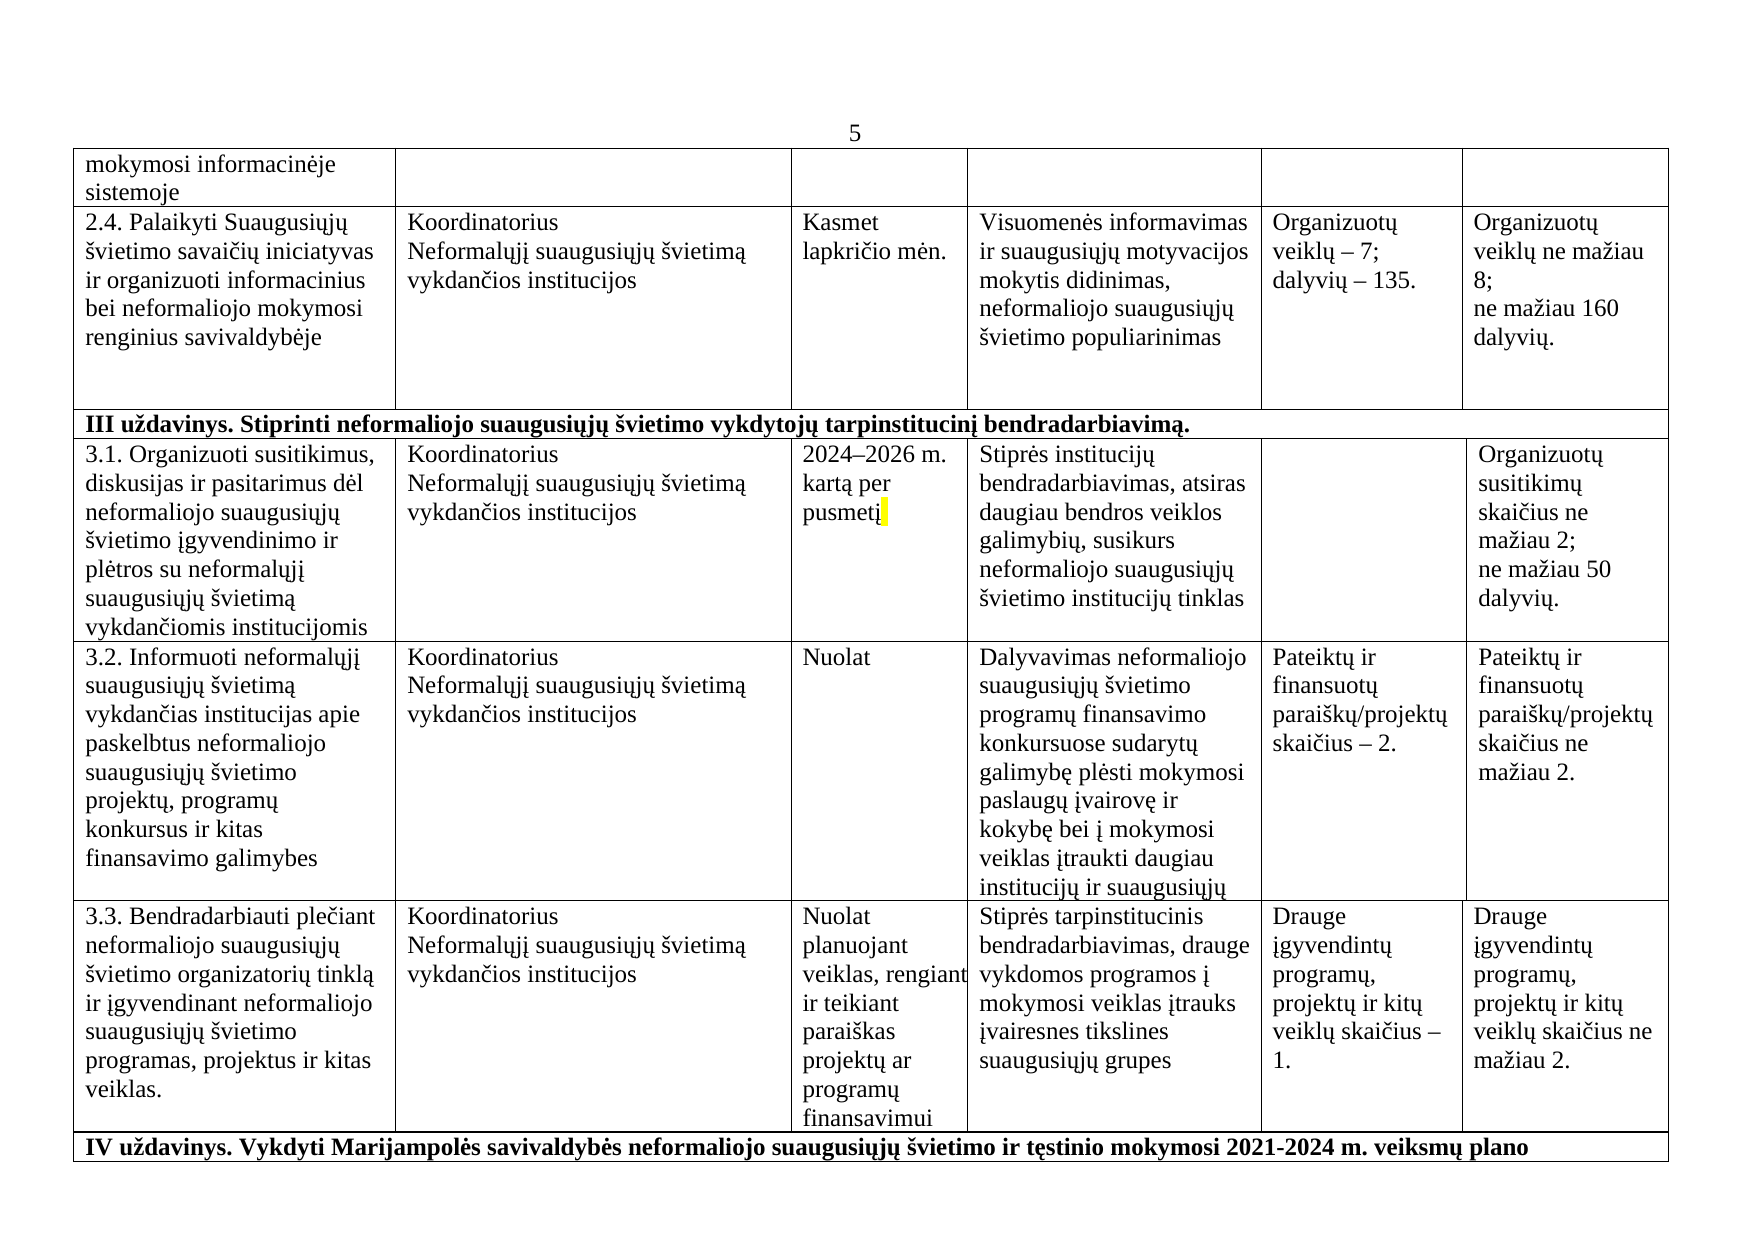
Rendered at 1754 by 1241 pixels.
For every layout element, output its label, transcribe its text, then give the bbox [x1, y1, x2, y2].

table_cell [1262, 149, 1462, 206]
table_cell Nuolat [792, 642, 967, 900]
table_cell Nuolat planuojant veiklas, rengiant ir teikiant paraiškas projektų ar programų finansavimui [792, 901, 967, 1131]
table_cell [396, 149, 791, 206]
table_cell Stiprės institucijų bendradarbiavimas, atsiras daugiau bendros veiklos galimybių, susikurs neformaliojo suaugusiųjų švietimo institucijų tinklas [968, 439, 1261, 641]
table_cell 2024–2026 m. kartą per pusmetį [792, 439, 967, 641]
table_cell Organizuotų susitikimų skaičius ne mažiau 2; ne mažiau 50 dalyvių. [1467, 439, 1668, 641]
table_cell Dalyvavimas neformaliojo suaugusiųjų švietimo programų finansavimo konkursuose sudarytų galimybę plėsti mokymosi paslaugų įvairovę ir kokybę bei į mokymosi veiklas įtraukti daugiau institucijų ir suaugusiųjų [968, 642, 1261, 900]
table_cell [1463, 149, 1668, 206]
table_cell III uždavinys. Stiprinti neformaliojo suaugusiųjų švietimo vykdytojų tarpinstitucinį bendradarbiavimą. [74, 410, 1668, 438]
table_cell [1262, 439, 1466, 641]
table_cell [792, 149, 967, 206]
table_cell Drauge įgyvendintų programų, projektų ir kitų veiklų skaičius – 1. [1262, 901, 1462, 1131]
table_cell Pateiktų ir finansuotų paraiškų/projektų skaičius ne mažiau 2. [1467, 642, 1668, 900]
table_cell Organizuotų veiklų ne mažiau 8; ne mažiau 160 dalyvių. [1463, 207, 1668, 408]
table_cell Koordinatorius Neformalųjį suaugusiųjų švietimą vykdančios institucijos [396, 901, 791, 1131]
table_cell Koordinatorius Neformalųjį suaugusiųjų švietimą vykdančios institucijos [396, 439, 791, 641]
table_cell Koordinatorius Neformalųjį suaugusiųjų švietimą vykdančios institucijos [396, 642, 791, 900]
table_cell [968, 149, 1261, 206]
table_cell Drauge įgyvendintų programų, projektų ir kitų veiklų skaičius ne mažiau 2. [1463, 901, 1668, 1131]
table_cell 3.3. Bendradarbiauti plečiant neformaliojo suaugusiųjų švietimo organizatorių tinklą ir įgyvendinant neformaliojo suaugusiųjų švietimo programas, projektus ir kitas veiklas. [74, 901, 395, 1131]
table_cell 3.2. Informuoti neformalųjį suaugusiųjų švietimą vykdančias institucijas apie paskelbtus neformaliojo suaugusiųjų švietimo projektų, programų konkursus ir kitas finansavimo galimybes [74, 642, 395, 900]
table_cell mokymosi informacinėje sistemoje [74, 149, 395, 206]
table_cell Visuomenės informavimas ir suaugusiųjų motyvacijos mokytis didinimas, neformaliojo suaugusiųjų švietimo populiarinimas [968, 207, 1261, 408]
table_cell IV uždavinys. Vykdyti Marijampolės savivaldybės neformaliojo suaugusiųjų švietimo ir tęstinio mokymosi 2021-2024 m. veiksmų plano [74, 1133, 1668, 1161]
table_cell Koordinatorius Neformalųjį suaugusiųjų švietimą vykdančios institucijos [396, 207, 791, 408]
table_cell Stiprės tarpinstitucinis bendradarbiavimas, drauge vykdomos programos į mokymosi veiklas įtrauks įvairesnes tikslines suaugusiųjų grupes [968, 901, 1261, 1131]
table_cell 3.1. Organizuoti susitikimus, diskusijas ir pasitarimus dėl neformaliojo suaugusiųjų švietimo įgyvendinimo ir plėtros su neformalųjį suaugusiųjų švietimą vykdančiomis institucijomis [74, 439, 395, 641]
table_cell Organizuotų veiklų – 7; dalyvių – 135. [1262, 207, 1462, 408]
table_cell 2.4. Palaikyti Suaugusiųjų švietimo savaičių iniciatyvas ir organizuoti informacinius bei neformaliojo mokymosi renginius savivaldybėje [74, 207, 395, 408]
table_cell Pateiktų ir finansuotų paraiškų/projektų skaičius – 2. [1262, 642, 1466, 900]
table_cell Kasmet lapkričio mėn. [792, 207, 967, 408]
